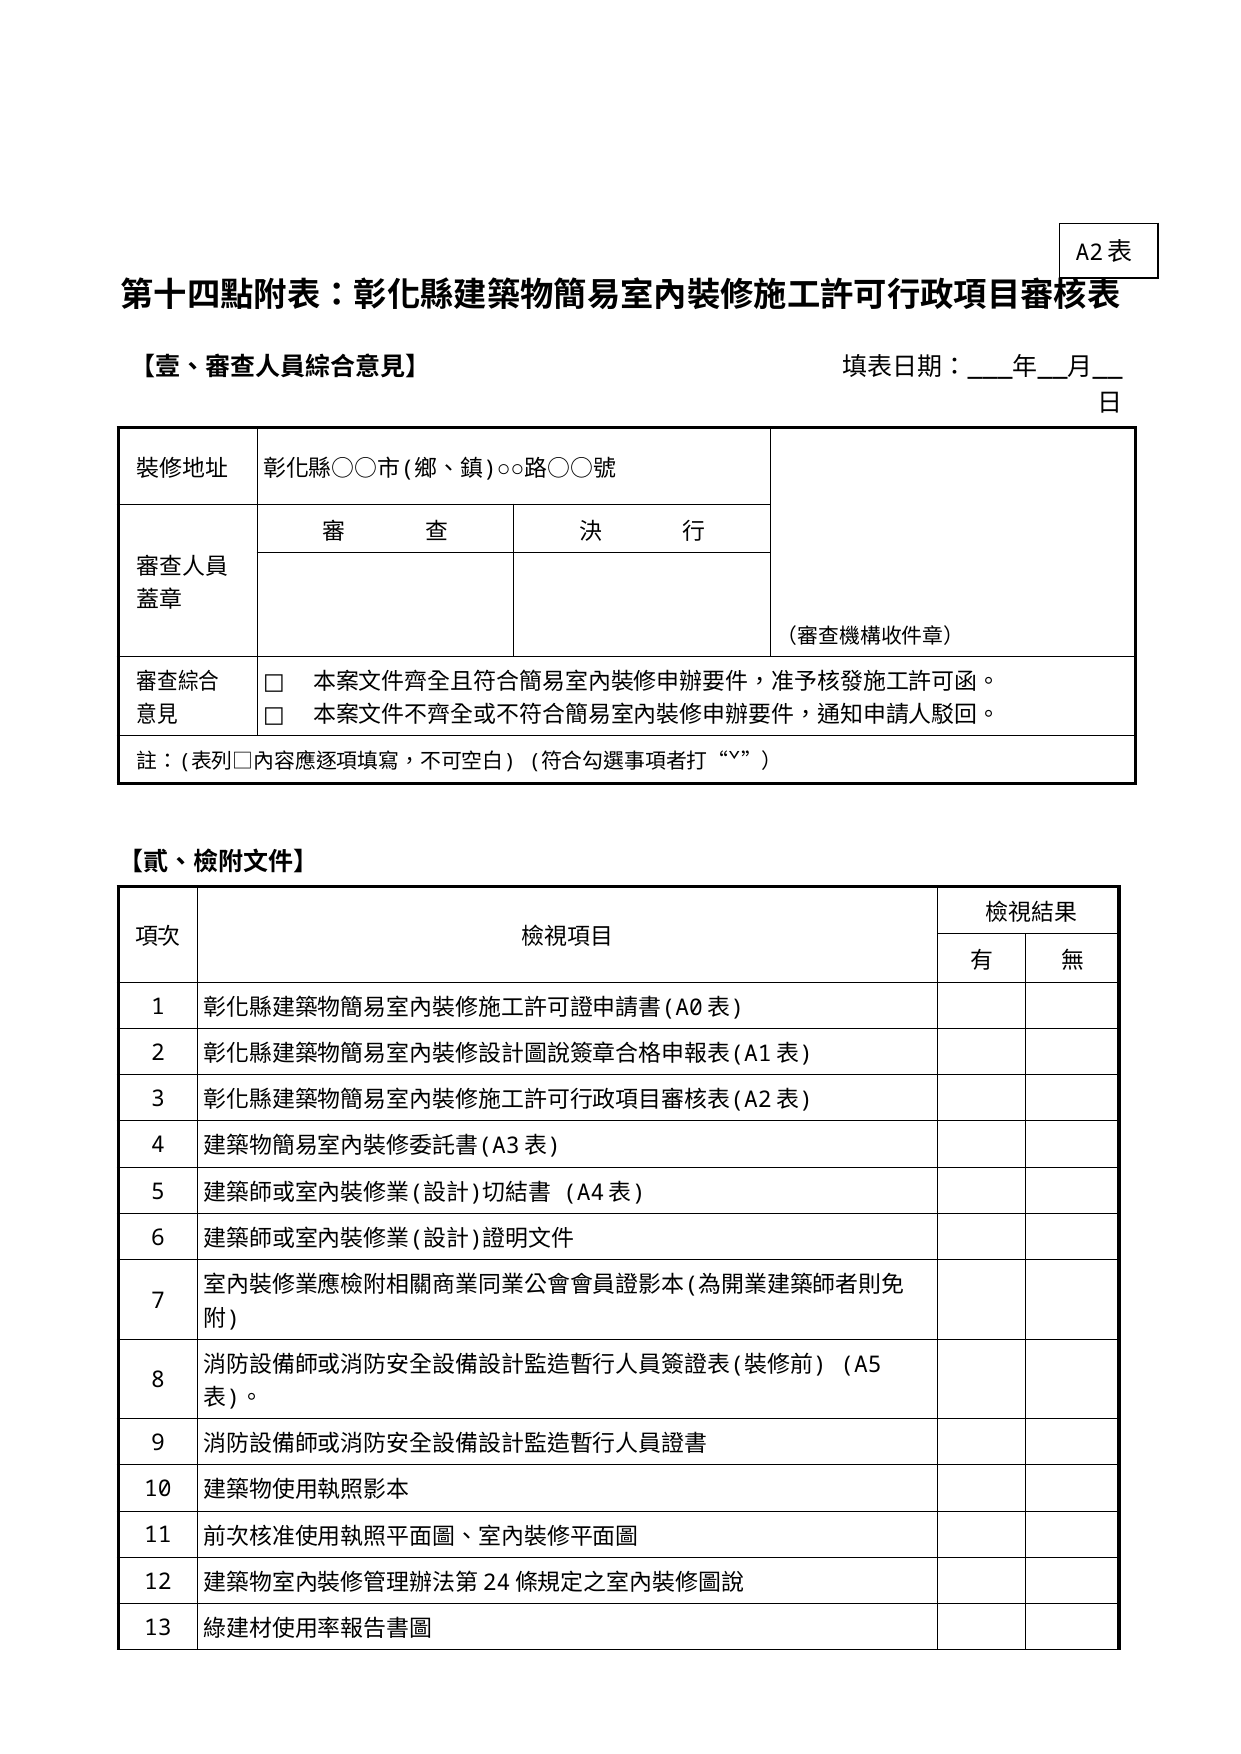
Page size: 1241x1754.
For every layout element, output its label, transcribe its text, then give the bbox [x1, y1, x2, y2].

table_cell [1026, 1168, 1117, 1213]
table_cell 建築物使用執照影本 [198, 1465, 937, 1511]
table_header 項次 [120, 888, 197, 982]
table_cell [938, 1214, 1025, 1259]
table_cell 9 [120, 1419, 197, 1464]
text 【壹、審查人員綜合意見】 填表日期：___年__月__日 [118, 346, 1122, 419]
table_header 彰化縣○○市(鄉、鎮)○○路○○號 [258, 429, 770, 503]
table_cell 有 [938, 934, 1025, 982]
table_cell [938, 1029, 1025, 1074]
table_cell [938, 1558, 1025, 1603]
table_cell [1026, 1512, 1117, 1557]
table_cell 建築物室內裝修管理辦法第24條規定之室內裝修圖說 [198, 1558, 937, 1603]
table_cell 建築師或室內裝修業(設計)證明文件 [198, 1214, 937, 1259]
table_cell 3 [120, 1075, 197, 1120]
table_header （審查機構收件章） [771, 429, 1134, 656]
table_cell [1026, 1214, 1117, 1259]
table_cell 室內裝修業應檢附相關商業同業公會會員證影本(為開業建築師者則免附) [198, 1260, 937, 1339]
table_cell 6 [120, 1214, 197, 1259]
table_cell [1026, 1340, 1117, 1418]
table_cell [938, 1604, 1025, 1649]
table_cell 5 [120, 1168, 197, 1213]
table_cell 前次核准使用執照平面圖、室內裝修平面圖 [198, 1512, 937, 1557]
text A2表 [1075, 232, 1142, 268]
table_cell 建築物簡易室內裝修委託書(A3表) [198, 1121, 937, 1167]
table_header 裝修地址 [120, 429, 257, 503]
table_cell [1026, 1075, 1117, 1120]
table_cell [938, 1340, 1025, 1418]
table_cell [514, 553, 770, 656]
table_cell 4 [120, 1121, 197, 1167]
table_cell 7 [120, 1260, 197, 1339]
table_cell [938, 1075, 1025, 1120]
table_cell 13 [120, 1604, 197, 1649]
table_cell [1026, 1604, 1117, 1649]
table_cell 消防設備師或消防安全設備設計監造暫行人員簽證表(裝修前) (A5表)。 [198, 1340, 937, 1418]
table_cell [938, 1419, 1025, 1464]
table_cell 消防設備師或消防安全設備設計監造暫行人員證書 [198, 1419, 937, 1464]
table_cell 10 [120, 1465, 197, 1511]
table_cell [938, 1168, 1025, 1213]
table_cell 審查綜合意見 [120, 657, 257, 735]
table_cell [938, 983, 1025, 1028]
table_cell 彰化縣建築物簡易室內裝修設計圖說簽章合格申報表(A1表) [198, 1029, 937, 1074]
table_cell 註：(表列□內容應逐項填寫，不可空白) (符合勾選事項者打“ˇ”） [120, 736, 1134, 782]
table_cell 綠建材使用率報告書圖 [198, 1604, 937, 1649]
table_cell [938, 1465, 1025, 1511]
table_cell [1026, 983, 1117, 1028]
table_cell 2 [120, 1029, 197, 1074]
table_cell [1026, 1465, 1117, 1511]
table_cell [258, 553, 513, 656]
table_cell 無 [1026, 934, 1117, 982]
table_cell 8 [120, 1340, 197, 1418]
table_cell [1026, 1121, 1117, 1167]
table_header 檢視項目 [198, 888, 937, 982]
table_header 檢視結果 [938, 888, 1117, 933]
table_cell 1 [120, 983, 197, 1028]
table_cell [1026, 1029, 1117, 1074]
table_cell [938, 1512, 1025, 1557]
table_cell 本案文件齊全且符合簡易室內裝修申辦要件，准予核發施工許可函。 本案文件不齊全或不符合簡易室內裝修申辦要件，通知申請人駁回。 [258, 657, 1134, 735]
table_cell [1026, 1419, 1117, 1464]
table_cell 12 [120, 1558, 197, 1603]
table_cell [1026, 1558, 1117, 1603]
table_cell [938, 1121, 1025, 1167]
table_cell [938, 1260, 1025, 1339]
text 【貳、檢附文件】 [118, 841, 1122, 877]
table_cell 審查人員 蓋章 [120, 505, 257, 656]
table_cell 決 行 [514, 505, 770, 552]
table_cell 11 [120, 1512, 197, 1557]
table_cell [1026, 1260, 1117, 1339]
table_cell 建築師或室內裝修業(設計)切結書 (A4表) [198, 1168, 937, 1213]
table_cell 彰化縣建築物簡易室內裝修施工許可證申請書(A0表) [198, 983, 937, 1028]
table_cell 彰化縣建築物簡易室內裝修施工許可行政項目審核表(A2表) [198, 1075, 937, 1120]
text 第十四點附表：彰化縣建築物簡易室內裝修施工許可行政項目審核表 [118, 276, 1122, 314]
table_cell 審 查 [258, 505, 513, 552]
